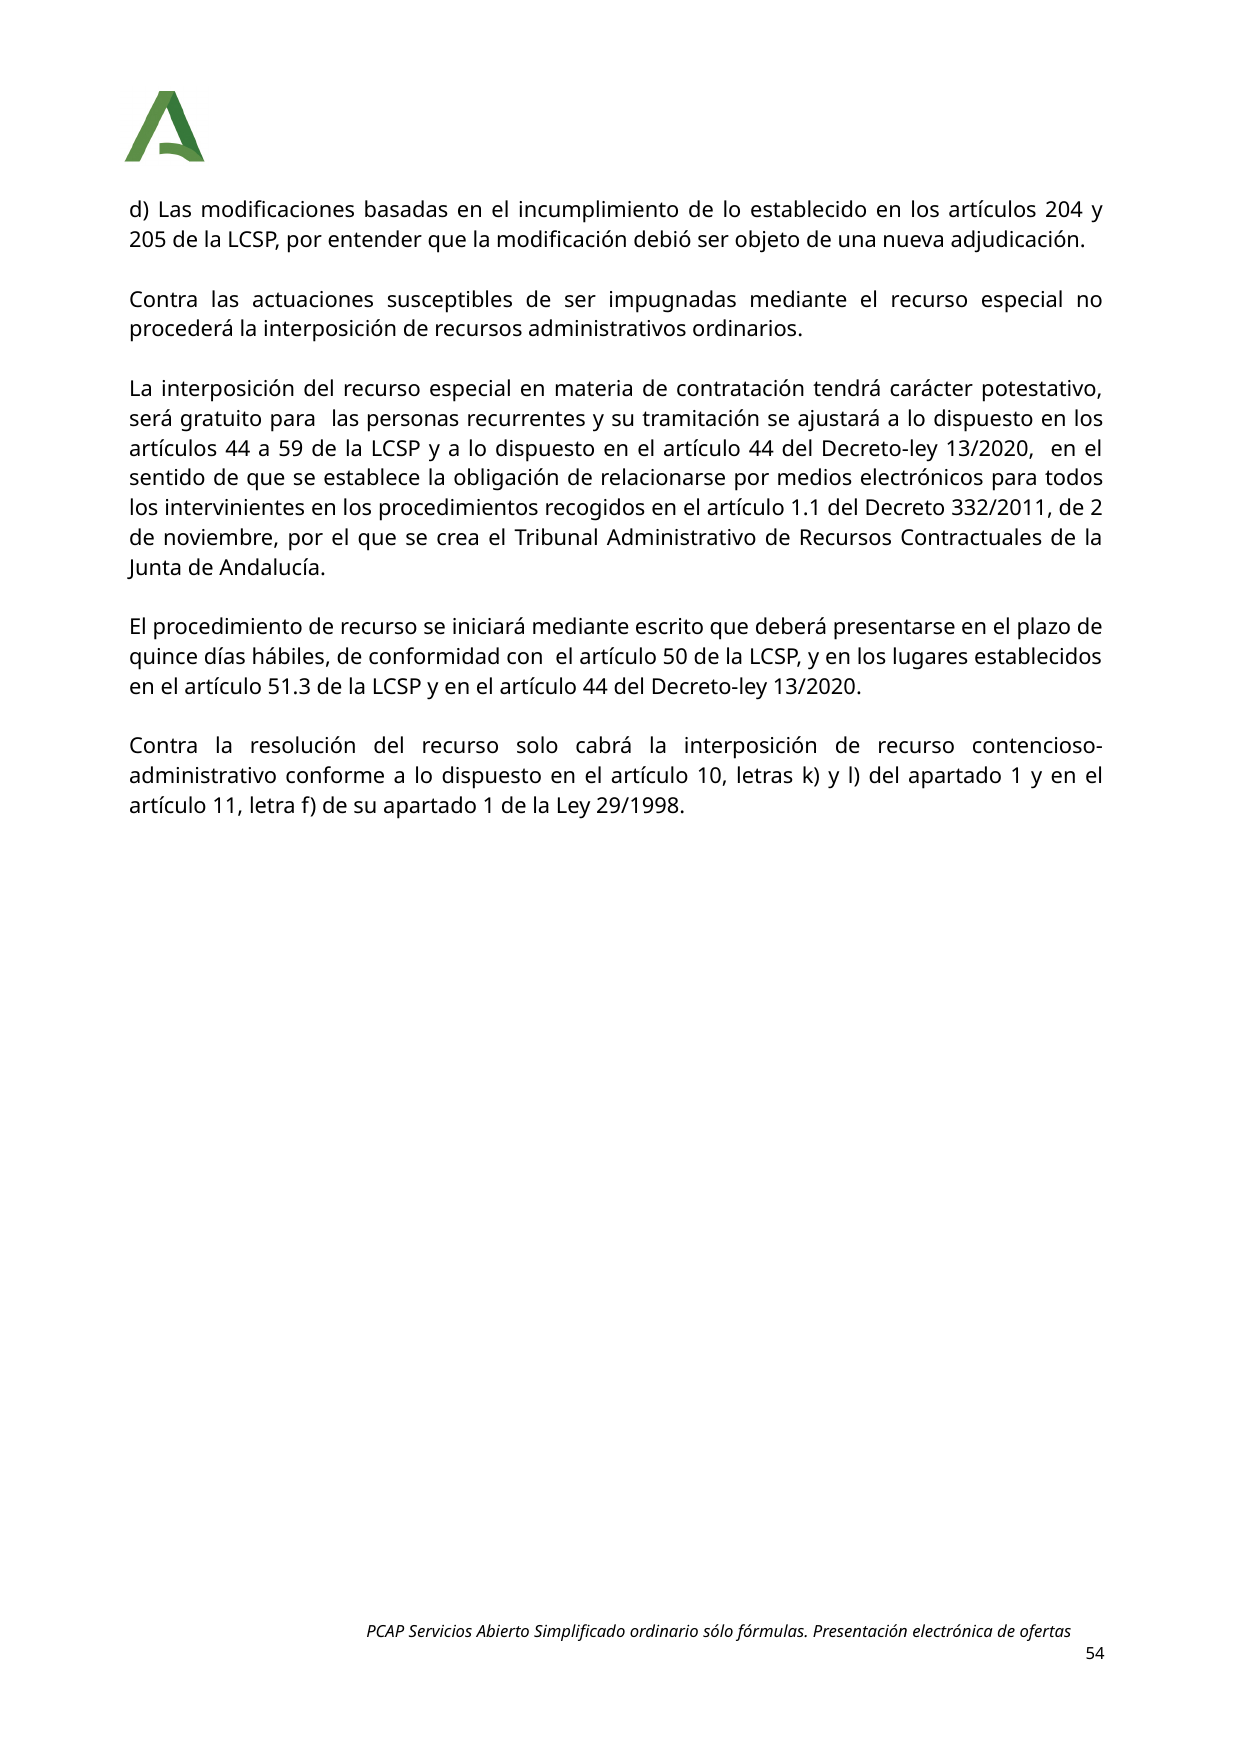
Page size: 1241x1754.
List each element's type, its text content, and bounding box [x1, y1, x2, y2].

picture [120, 86, 209, 166]
text Contra las actuaciones susceptibles de ser impugnadas mediante el recurso especial no procederá la interposición de recursos administrativos ordinarios. [129, 284, 1104, 343]
text El procedimiento de recurso se iniciará mediante escrito que deberá presentarse en el plazo de quince días hábiles, de conformidad con el artículo 50 de la LCSP, y en los lugares establecidos en el artículo 51.3 de la LCSP y en el artículo 44 del Decreto-ley 13/2020. [129, 611, 1104, 701]
text d) Las modificaciones basadas en el incumplimiento de lo establecido en los artículos 204 y 205 de la LCSP, por entender que la modificación debió ser objeto de una nueva adjudicación. [129, 194, 1104, 254]
text La interposición del recurso especial en materia de contratación tendrá carácter potestativo, será gratuito para las personas recurrentes y su tramitación se ajustará a lo dispuesto en los artículos 44 a 59 de la LCSP y a lo dispuesto en el artículo 44 del Decreto-ley 13/2020, en el sentido de que se establece la obligación de relacionarse por medios electrónicos para todos los intervinientes en los procedimientos recogidos en el artículo 1.1 del Decreto 332/2011, de 2 de noviembre, por el que se crea el Tribunal Administrativo de Recursos Contractuales de la Junta de Andalucía. [129, 373, 1104, 582]
text Contra la resolución del recurso solo cabrá la interposición de recurso contencioso-administrativo conforme a lo dispuesto en el artículo 10, letras k) y l) del apartado 1 y en el artículo 11, letra f) de su apartado 1 de la Ley 29/1998. [129, 731, 1104, 820]
